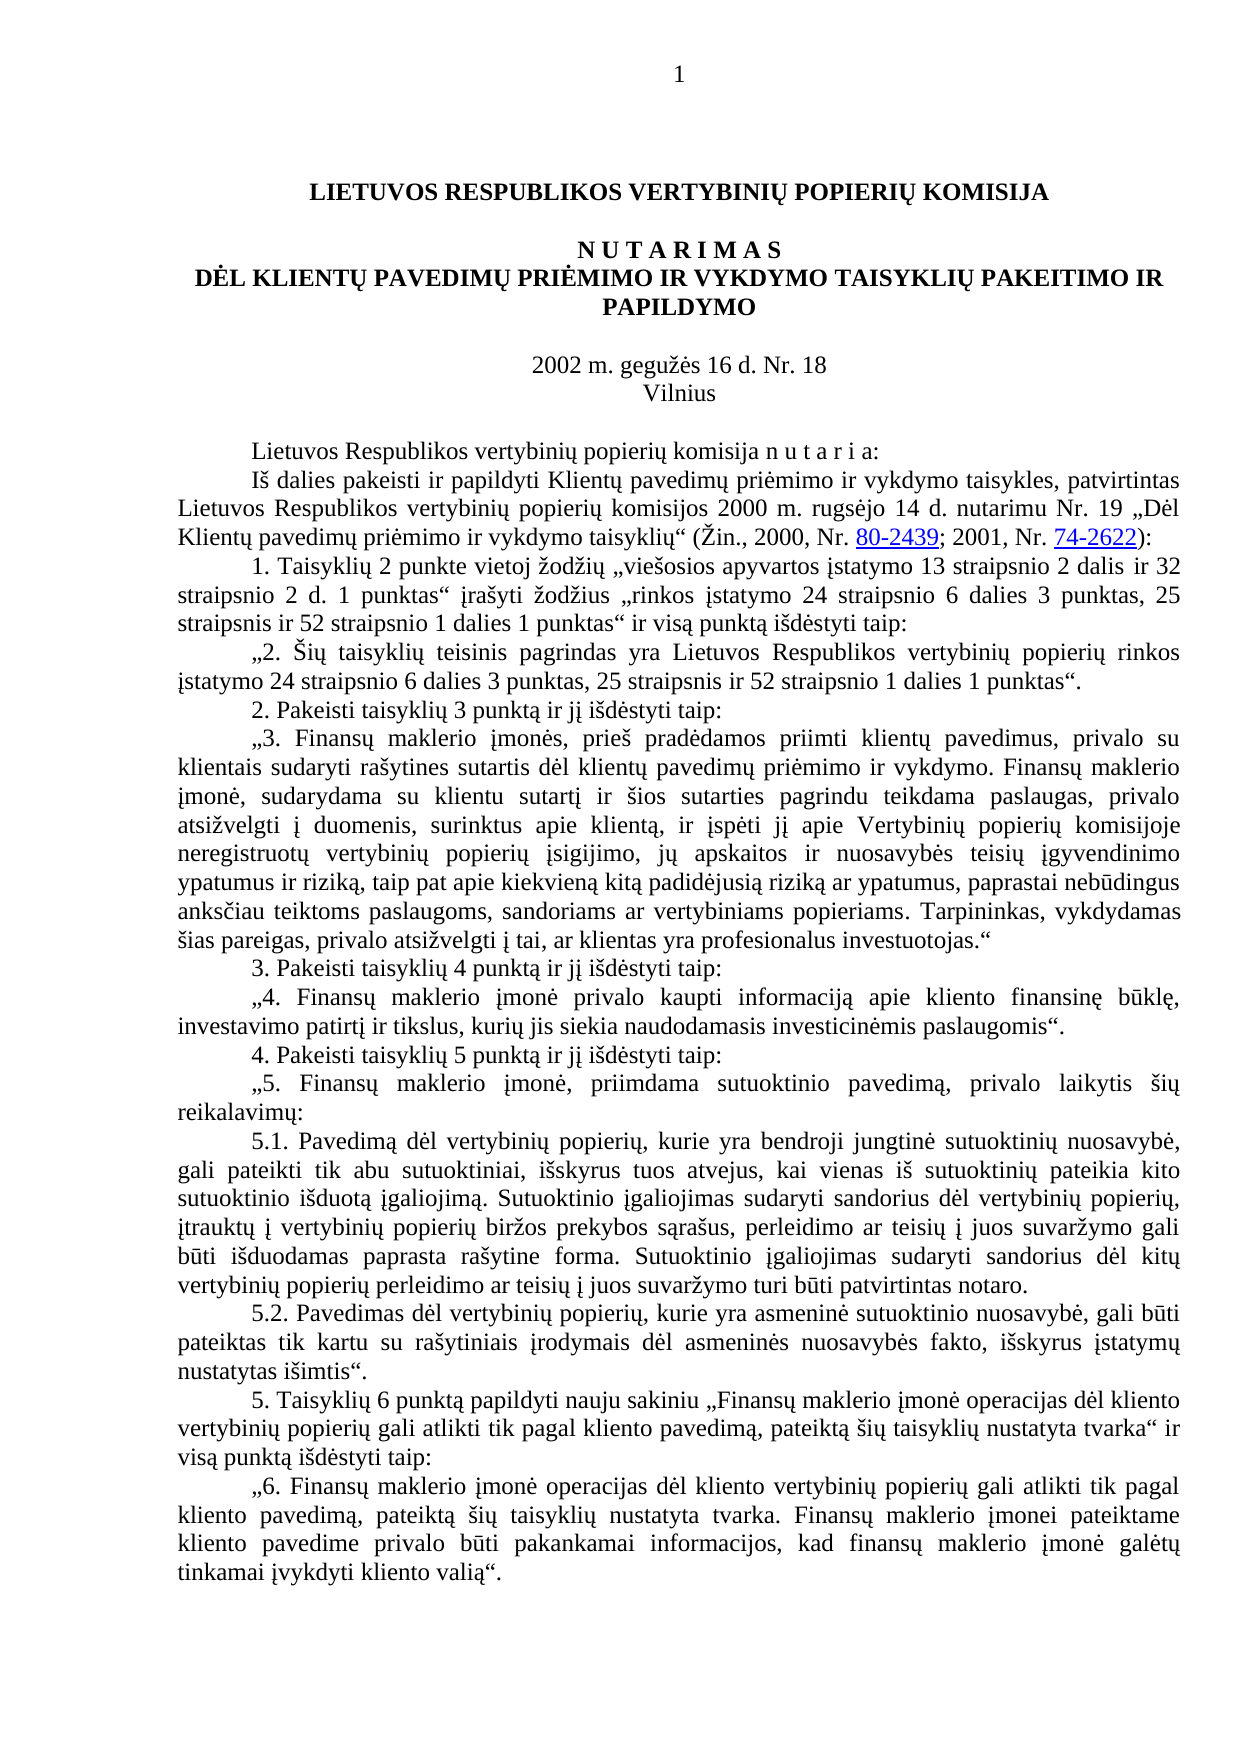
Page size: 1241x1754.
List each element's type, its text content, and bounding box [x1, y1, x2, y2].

text 1. Taisyklių 2 punkte vietoj žodžių „viešosios apyvartos įstatymo 13 straipsnio 2 dalis ir 32 straipsnio 2 d. 1 punktas“ įrašyti žodžius „rinkos įstatymo 24 straipsnio 6 dalies 3 punktas, 25 straipsnis ir 52 straipsnio 1 dalies 1 punktas“ ir visą punktą išdėstyti taip: [177, 551, 1181, 637]
text „4. Finansų maklerio įmonė privalo kaupti informaciją apie kliento finansinę būklę, investavimo patirtį ir tikslus, kurių jis siekia naudodamasis investicinėmis paslaugomis“. [177, 982, 1181, 1040]
text „2. Šių taisyklių teisinis pagrindas yra Lietuvos Respublikos vertybinių popierių rinkos įstatymo 24 straipsnio 6 dalies 3 punktas, 25 straipsnis ir 52 straipsnio 1 dalies 1 punktas“. [177, 637, 1181, 695]
text Vilnius [177, 378, 1181, 407]
text „3. Finansų maklerio įmonės, prieš pradėdamos priimti klientų pavedimus, privalo su klientais sudaryti rašytines sutartis dėl klientų pavedimų priėmimo ir vykdymo. Finansų maklerio įmonė, sudarydama su klientu sutartį ir šios sutarties pagrindu teikdama paslaugas, privalo atsižvelgti į duomenis, surinktus apie klientą, ir įspėti jį apie Vertybinių popierių komisijoje neregistruotų vertybinių popierių įsigijimo, jų apskaitos ir nuosavybės teisių įgyvendinimo ypatumus ir riziką, taip pat apie kiekvieną kitą padidėjusią riziką ar ypatumus, paprastai nebūdingus anksčiau teiktoms paslaugoms, sandoriams ar vertybiniams popieriams. Tarpininkas, vykdydamas šias pareigas, privalo atsižvelgti į tai, ar klientas yra profesionalus investuotojas.“ [177, 723, 1181, 953]
text Lietuvos Respublikos vertybinių popierių komisija nutaria: [177, 436, 1181, 465]
text 5. Taisyklių 6 punktą papildyti nauju sakiniu „Finansų maklerio įmonė operacijas dėl kliento vertybinių popierių gali atlikti tik pagal kliento pavedimą, pateiktą šių taisyklių nustatyta tvarka“ ir visą punktą išdėstyti taip: [177, 1385, 1181, 1471]
text 2002 m. gegužės 16 d. Nr. 18 [177, 350, 1181, 378]
text N U T A R I M A S [177, 235, 1181, 263]
text Iš dalies pakeisti ir papildyti Klientų pavedimų priėmimo ir vykdymo taisykles, patvirtintas Lietuvos Respublikos vertybinių popierių komisijos 2000 m. rugsėjo 14 d. nutarimu Nr. 19 „Dėl Klientų pavedimų priėmimo ir vykdymo taisyklių“ (Žin., 2000, Nr. 80-2439; 2001, Nr. 74-2622): [177, 465, 1181, 551]
text 3. Pakeisti taisyklių 4 punktą ir jį išdėstyti taip: [177, 953, 1181, 982]
text „5. Finansų maklerio įmonė, priimdama sutuoktinio pavedimą, privalo laikytis šių reikalavimų: [177, 1068, 1181, 1126]
text 4. Pakeisti taisyklių 5 punktą ir jį išdėstyti taip: [177, 1040, 1181, 1068]
text 5.2. Pavedimas dėl vertybinių popierių, kurie yra asmeninė sutuoktinio nuosavybė, gali būti pateiktas tik kartu su rašytiniais įrodymais dėl asmeninės nuosavybės fakto, išskyrus įstatymų nustatytas išimtis“. [177, 1298, 1181, 1385]
text „6. Finansų maklerio įmonė operacijas dėl kliento vertybinių popierių gali atlikti tik pagal kliento pavedimą, pateiktą šių taisyklių nustatyta tvarka. Finansų maklerio įmonei pateiktame kliento pavedime privalo būti pakankamai informacijos, kad finansų maklerio įmonė galėtų tinkamai įvykdyti kliento valią“. [177, 1471, 1181, 1586]
text 2. Pakeisti taisyklių 3 punktą ir jį išdėstyti taip: [177, 695, 1181, 723]
text DĖL KLIENTŲ PAVEDIMŲ PRIĖMIMO IR VYKDYMO TAISYKLIŲ PAKEITIMO IR PAPILDYMO [177, 263, 1181, 321]
text 5.1. Pavedimą dėl vertybinių popierių, kurie yra bendroji jungtinė sutuoktinių nuosavybė, gali pateikti tik abu sutuoktiniai, išskyrus tuos atvejus, kai vienas iš sutuoktinių pateikia kito sutuoktinio išduotą įgaliojimą. Sutuoktinio įgaliojimas sudaryti sandorius dėl vertybinių popierių, įtrauktų į vertybinių popierių biržos prekybos sąrašus, perleidimo ar teisių į juos suvaržymo gali būti išduodamas paprasta rašytine forma. Sutuoktinio įgaliojimas sudaryti sandorius dėl kitų vertybinių popierių perleidimo ar teisių į juos suvaržymo turi būti patvirtintas notaro. [177, 1126, 1181, 1298]
text LIETUVOS RESPUBLIKOS VERTYBINIŲ POPIERIŲ KOMISIJA [177, 177, 1181, 206]
